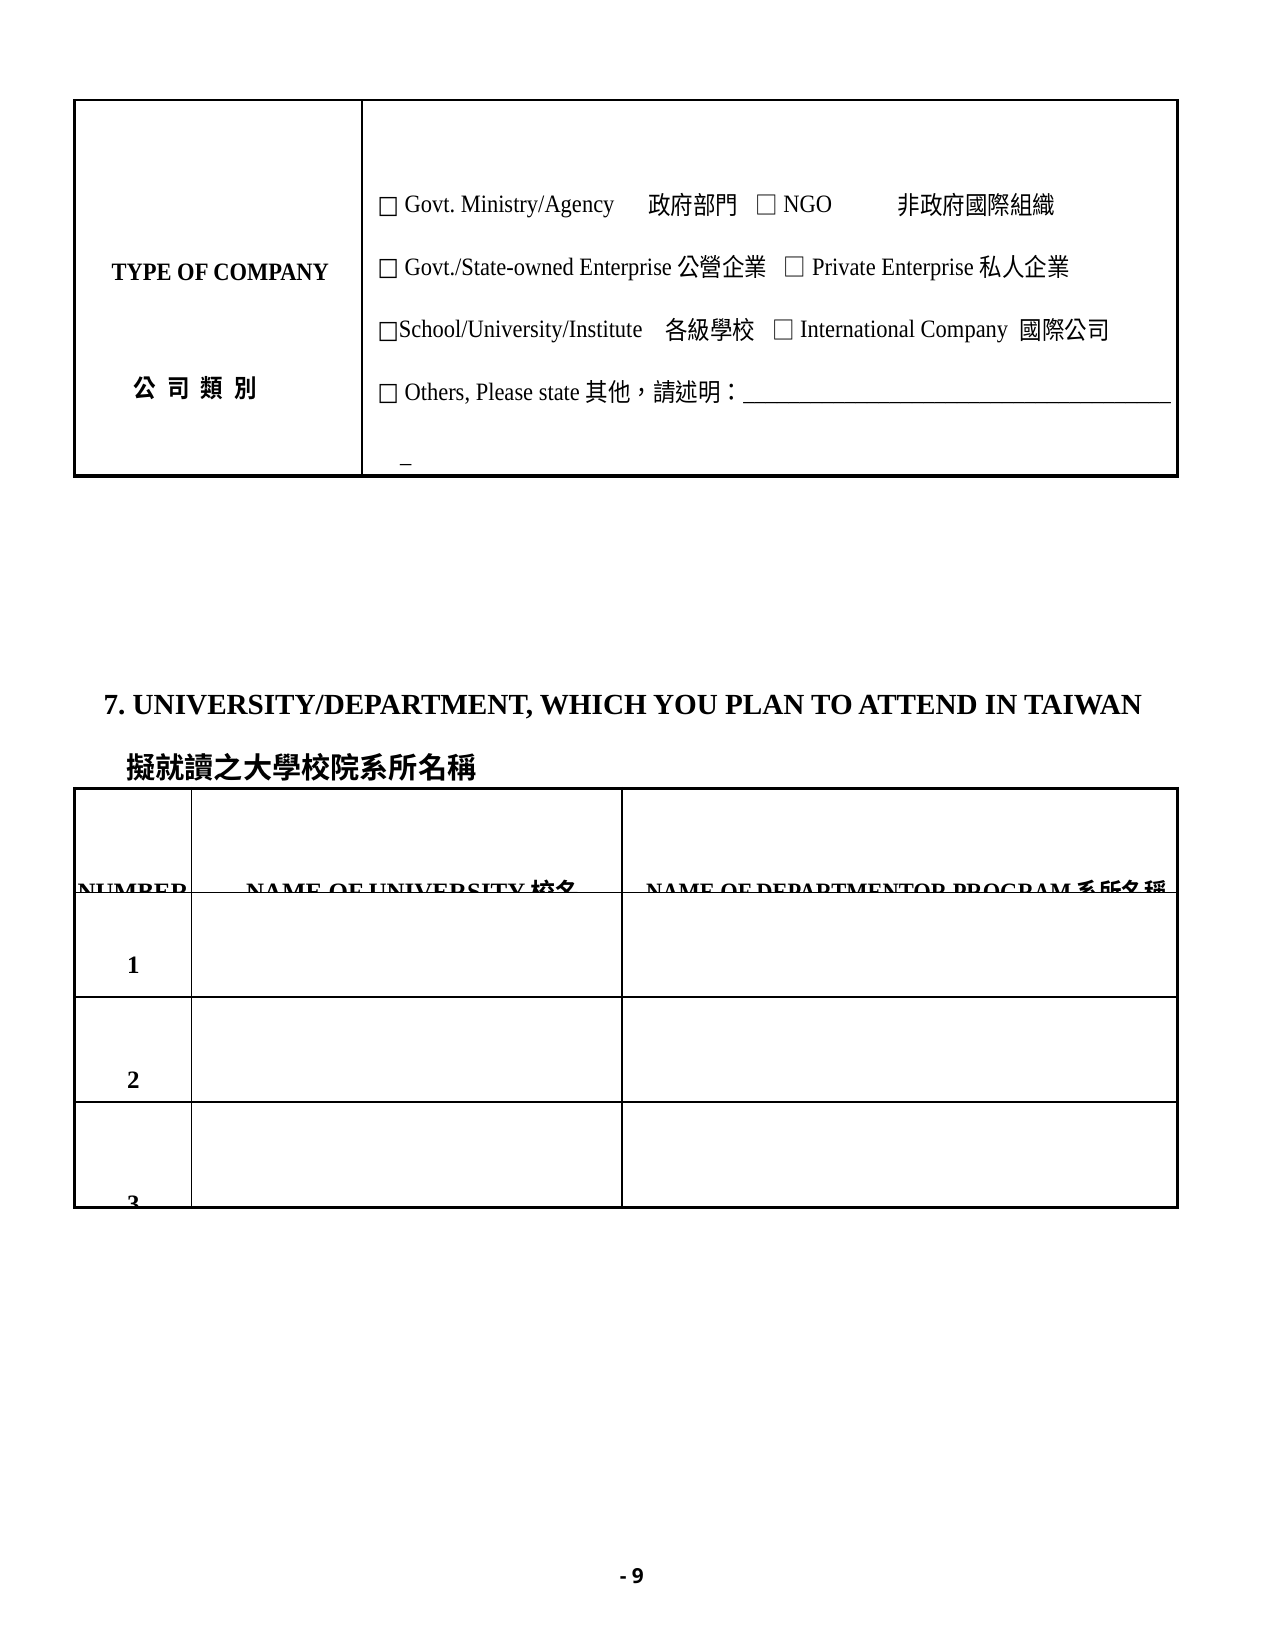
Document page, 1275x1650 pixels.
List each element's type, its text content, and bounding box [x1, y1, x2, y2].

table_cell 3 [76, 1103, 191, 1206]
table_cell [192, 998, 621, 1101]
table_cell 1 [76, 893, 191, 996]
text 擬就讀之大學校院系所名稱 [126, 724, 1174, 787]
table_cell [623, 998, 1176, 1101]
table_header NUMBER編號 [76, 790, 191, 892]
table_cell [192, 893, 621, 996]
table_cell □ Govt. Ministry/Agency 政府部門 □ NGO 非政府國際組織 □ Govt./State-owned Enterprise公營企業 □ Private Enterprise 私人企業 □School/University/Institute 各級學校 □ International Company 國際公司 □ Others, Please state 其他，請述明：_______________________________________ [363, 101, 1176, 474]
table_cell 2 [76, 998, 191, 1101]
table_header NAME OF UNIVERSITY校名 [192, 790, 621, 892]
table_cell [623, 893, 1176, 996]
table_cell TYPE OF COMPANY 公 司 類 別 [76, 101, 361, 474]
text 7. UNIVERSITY/DEPARTMENT, WHICH YOU PLAN TO ATTEND IN TAIWAN [89, 662, 1174, 724]
table_cell [623, 1103, 1176, 1206]
table_cell [192, 1103, 621, 1206]
table_header NAME OF DEPARTMENTOR PROGRAM系所名稱 [623, 790, 1176, 892]
